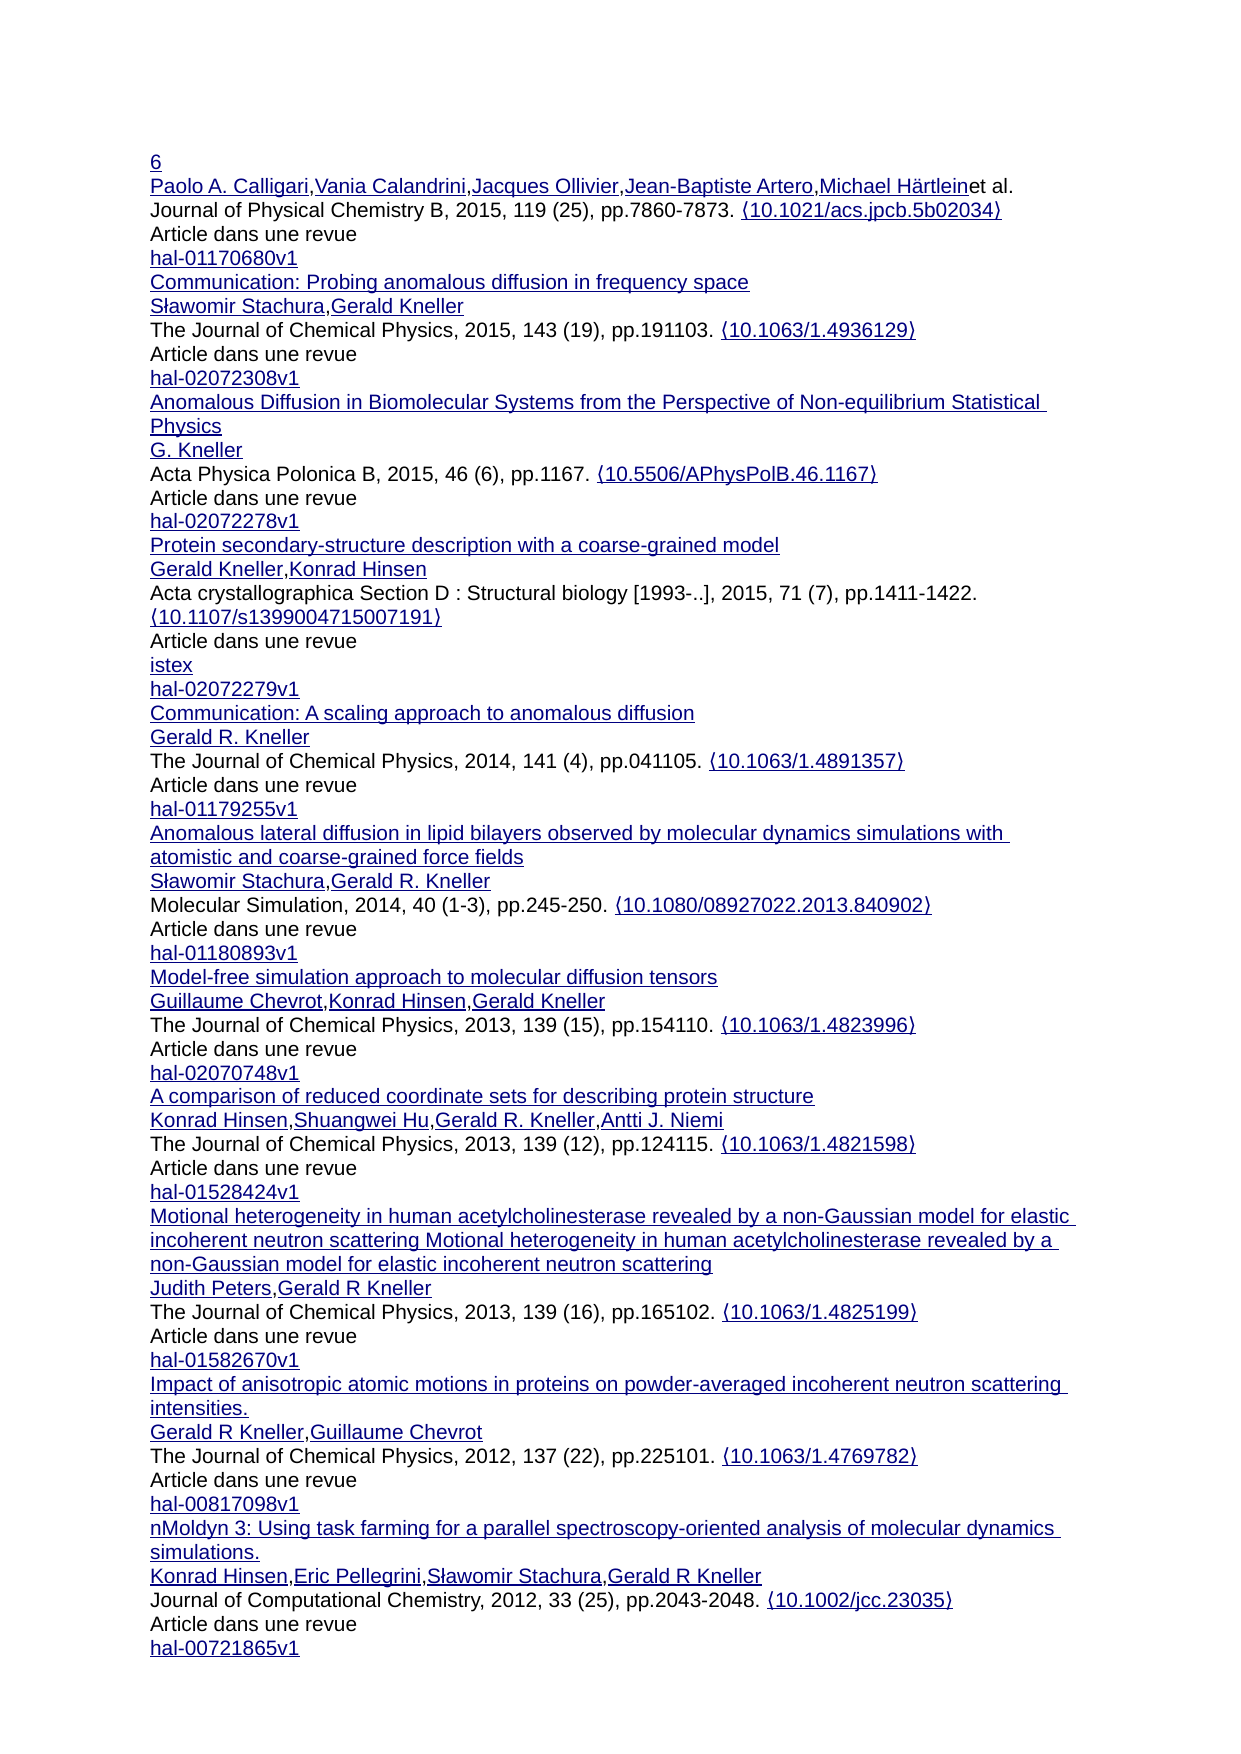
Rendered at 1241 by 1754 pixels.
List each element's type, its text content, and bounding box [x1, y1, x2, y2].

table_cell Anomalous Diffusion in Biomolecular Systems from the Perspective of Non-equilibrium Statistical Physics G. Kneller Acta Physica Polonica B, 2015, 46 (6), pp.1167. ⟨10.5506/APhysPolB.46.1167⟩ Article dans une revue hal-02072278v1 [150, 390, 1090, 533]
table_cell Motional heterogeneity in human acetylcholinesterase revealed by a non-Gaussian model for elastic incoherent neutron scattering Motional heterogeneity in human acetylcholinesterase revealed by a non-Gaussian model for elastic incoherent neutron scattering Judith Peters,Gerald R Kneller The Journal of Chemical Physics, 2013, 139 (16), pp.165102. ⟨10.1063/1.4825199⟩ Article dans une revue hal-01582670v1 [150, 1204, 1090, 1372]
table_cell A comparison of reduced coordinate sets for describing protein structure Konrad Hinsen,Shuangwei Hu,Gerald R. Kneller,Antti J. Niemi The Journal of Chemical Physics, 2013, 139 (12), pp.124115. ⟨10.1063/1.4821598⟩ Article dans une revue hal-01528424v1 [150, 1084, 1090, 1204]
table_cell Communication: Probing anomalous diffusion in frequency space Sławomir Stachura,Gerald Kneller The Journal of Chemical Physics, 2015, 143 (19), pp.191103. ⟨10.1063/1.4936129⟩ Article dans une revue hal-02072308v1 [150, 270, 1090, 389]
table_cell Protein secondary-structure description with a coarse-grained model Gerald Kneller,Konrad Hinsen Acta crystallographica Section D : Structural biology [1993-..], 2015, 71 (7), pp.1411-1422. ⟨10.1107/s1399004715007191⟩ Article dans une revue istex hal-02072279v1 [150, 533, 1090, 701]
table_cell 6 Paolo A. Calligari,Vania Calandrini,Jacques Ollivier,Jean-Baptiste Artero,Michael Härtleinet al. Journal of Physical Chemistry B, 2015, 119 (25), pp.7860-7873. ⟨10.1021/acs.jpcb.5b02034⟩ Article dans une revue hal-01170680v1 [150, 150, 1090, 270]
table_cell nMoldyn 3: Using task farming for a parallel spectroscopy-oriented analysis of molecular dynamics simulations. Konrad Hinsen,Eric Pellegrini,Sławomir Stachura,Gerald R Kneller Journal of Computational Chemistry, 2012, 33 (25), pp.2043-2048. ⟨10.1002/jcc.23035⟩ Article dans une revue hal-00721865v1 [150, 1516, 1090, 1659]
table_cell Model-free simulation approach to molecular diffusion tensors Guillaume Chevrot,Konrad Hinsen,Gerald Kneller The Journal of Chemical Physics, 2013, 139 (15), pp.154110. ⟨10.1063/1.4823996⟩ Article dans une revue hal-02070748v1 [150, 965, 1090, 1084]
table_cell Anomalous lateral diffusion in lipid bilayers observed by molecular dynamics simulations with atomistic and coarse-grained force fields Sławomir Stachura,Gerald R. Kneller Molecular Simulation, 2014, 40 (1-3), pp.245-250. ⟨10.1080/08927022.2013.840902⟩ Article dans une revue hal-01180893v1 [150, 821, 1090, 964]
table_cell Impact of anisotropic atomic motions in proteins on powder-averaged incoherent neutron scattering intensities. Gerald R Kneller,Guillaume Chevrot The Journal of Chemical Physics, 2012, 137 (22), pp.225101. ⟨10.1063/1.4769782⟩ Article dans une revue hal-00817098v1 [150, 1372, 1090, 1516]
table_cell Communication: A scaling approach to anomalous diffusion Gerald R. Kneller The Journal of Chemical Physics, 2014, 141 (4), pp.041105. ⟨10.1063/1.4891357⟩ Article dans une revue hal-01179255v1 [150, 701, 1090, 821]
